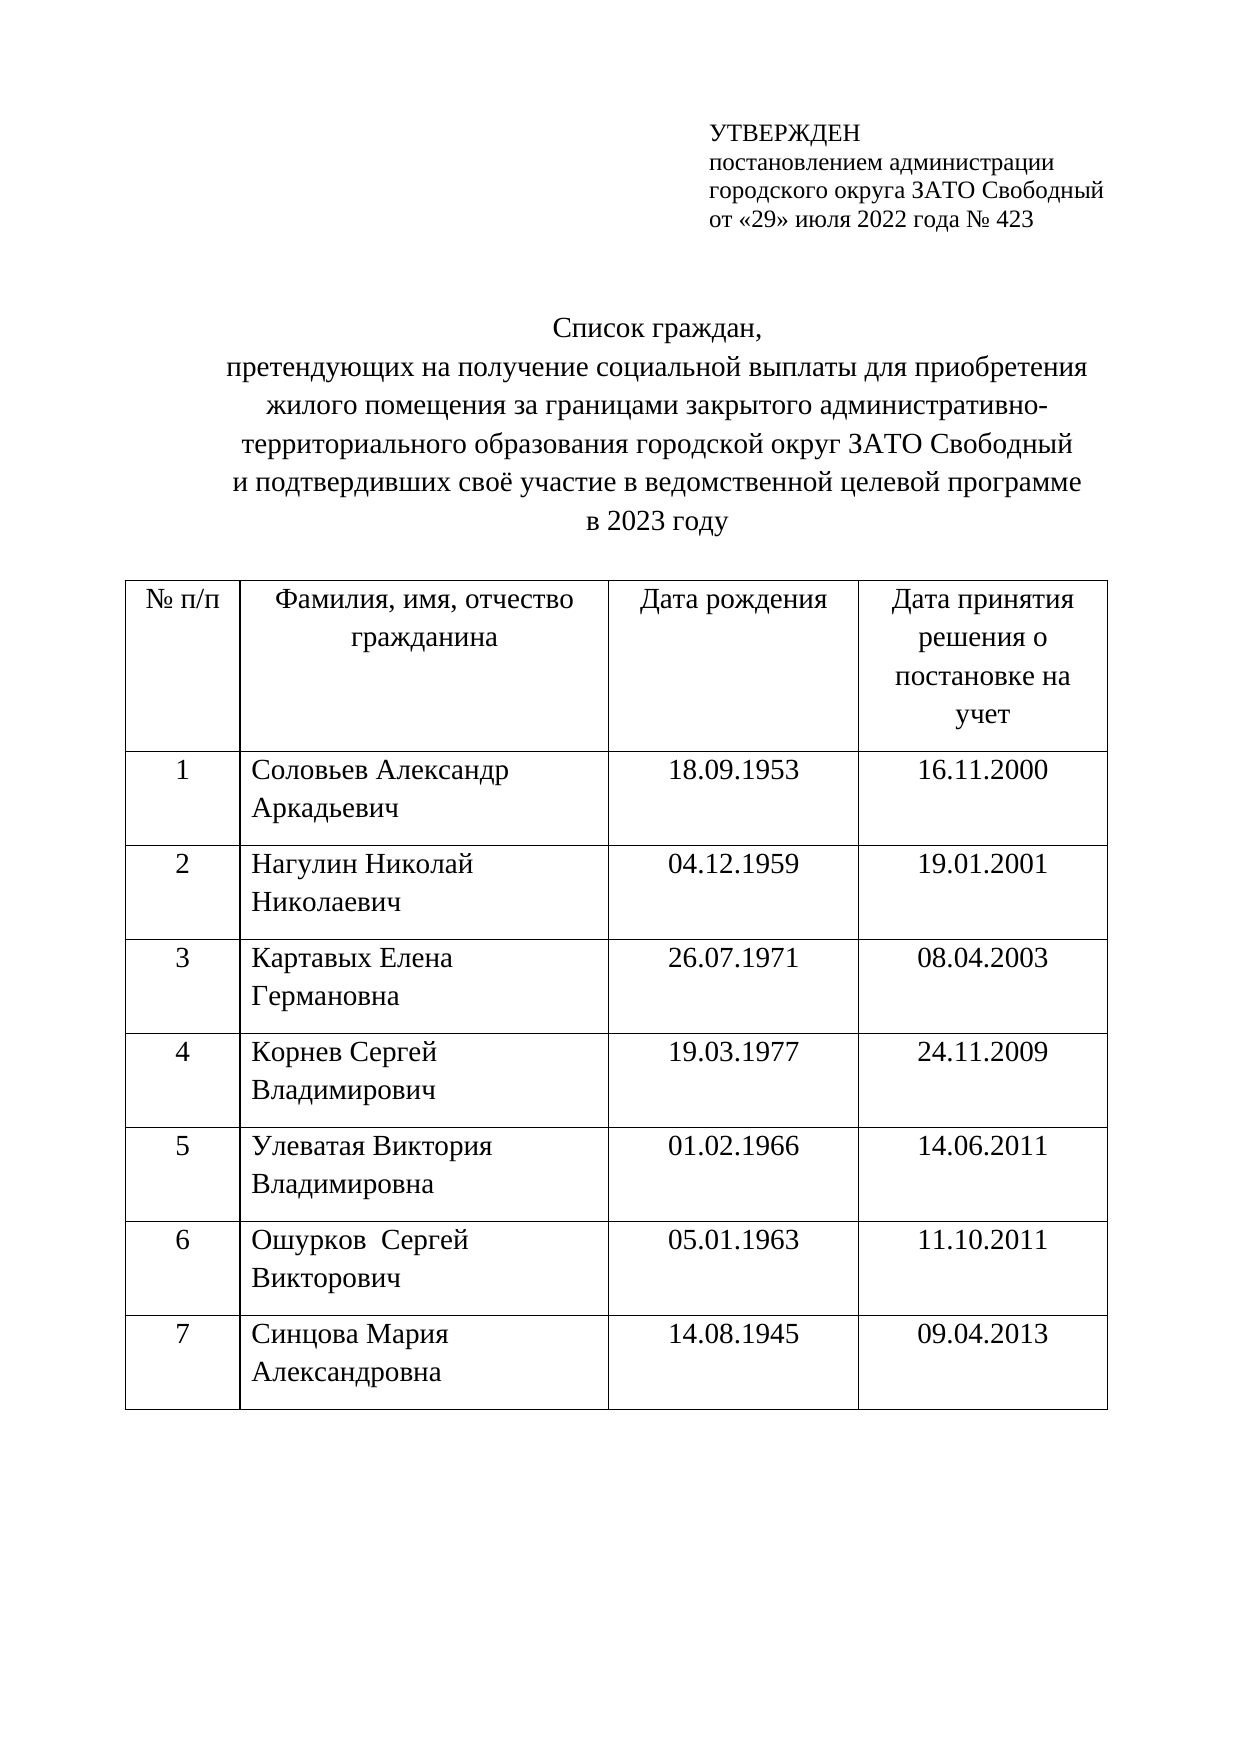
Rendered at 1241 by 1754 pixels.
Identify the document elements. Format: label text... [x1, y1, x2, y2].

table_cell 01.02.1966 [609, 1128, 858, 1221]
table_cell Улеватая Виктория Владимировна [241, 1128, 608, 1221]
table_cell 7 [126, 1316, 239, 1409]
table_header Фамилия, имя, отчество гражданина [241, 581, 608, 751]
table_cell 14.06.2011 [859, 1128, 1107, 1221]
table_cell 19.03.1977 [609, 1034, 858, 1127]
text от «29» июля 2022 года № 423 [148, 204, 1167, 233]
table_cell 26.07.1971 [609, 940, 858, 1033]
table_cell 16.11.2000 [859, 752, 1107, 845]
table_cell Корнев Сергей Владимирович [241, 1034, 608, 1127]
text территориального образования городской округ ЗАТО Свободный [148, 426, 1167, 459]
table_cell 18.09.1953 [609, 752, 858, 845]
table_cell 09.04.2013 [859, 1316, 1107, 1409]
text городского округа ЗАТО Свободный [148, 176, 1167, 204]
table_cell 4 [126, 1034, 239, 1127]
table_cell Картавых Елена Германовна [241, 940, 608, 1033]
text в 2023 году [148, 503, 1167, 536]
table_cell 19.01.2001 [859, 846, 1107, 939]
table_header Дата рождения [609, 581, 858, 751]
text УТВЕРЖДЕН [148, 118, 1167, 147]
table_cell 14.08.1945 [609, 1316, 858, 1409]
table_header Дата принятия решения о постановке на учет [859, 581, 1107, 751]
table_cell Нагулин Николай Николаевич [241, 846, 608, 939]
table_cell 3 [126, 940, 239, 1033]
table_header № п/п [126, 581, 239, 751]
table_cell 08.04.2003 [859, 940, 1107, 1033]
table_cell 6 [126, 1222, 239, 1315]
table_cell Синцова Мария Александровна [241, 1316, 608, 1409]
text претендующих на получение социальной выплаты для приобретения [148, 349, 1167, 382]
text Список граждан, [148, 310, 1167, 344]
table_cell 04.12.1959 [609, 846, 858, 939]
table_cell 2 [126, 846, 239, 939]
text и подтвердивших своё участие в ведомственной целевой программе [148, 464, 1167, 498]
text жилого помещения за границами закрытого административно- [148, 387, 1167, 421]
text постановлением администрации [148, 147, 1167, 176]
table_cell Соловьев Александр Аркадьевич [241, 752, 608, 845]
table_cell Ошурков Сергей Викторович [241, 1222, 608, 1315]
table_cell 11.10.2011 [859, 1222, 1107, 1315]
table_cell 05.01.1963 [609, 1222, 858, 1315]
table_cell 24.11.2009 [859, 1034, 1107, 1127]
table_cell 1 [126, 752, 239, 845]
table_cell 5 [126, 1128, 239, 1221]
